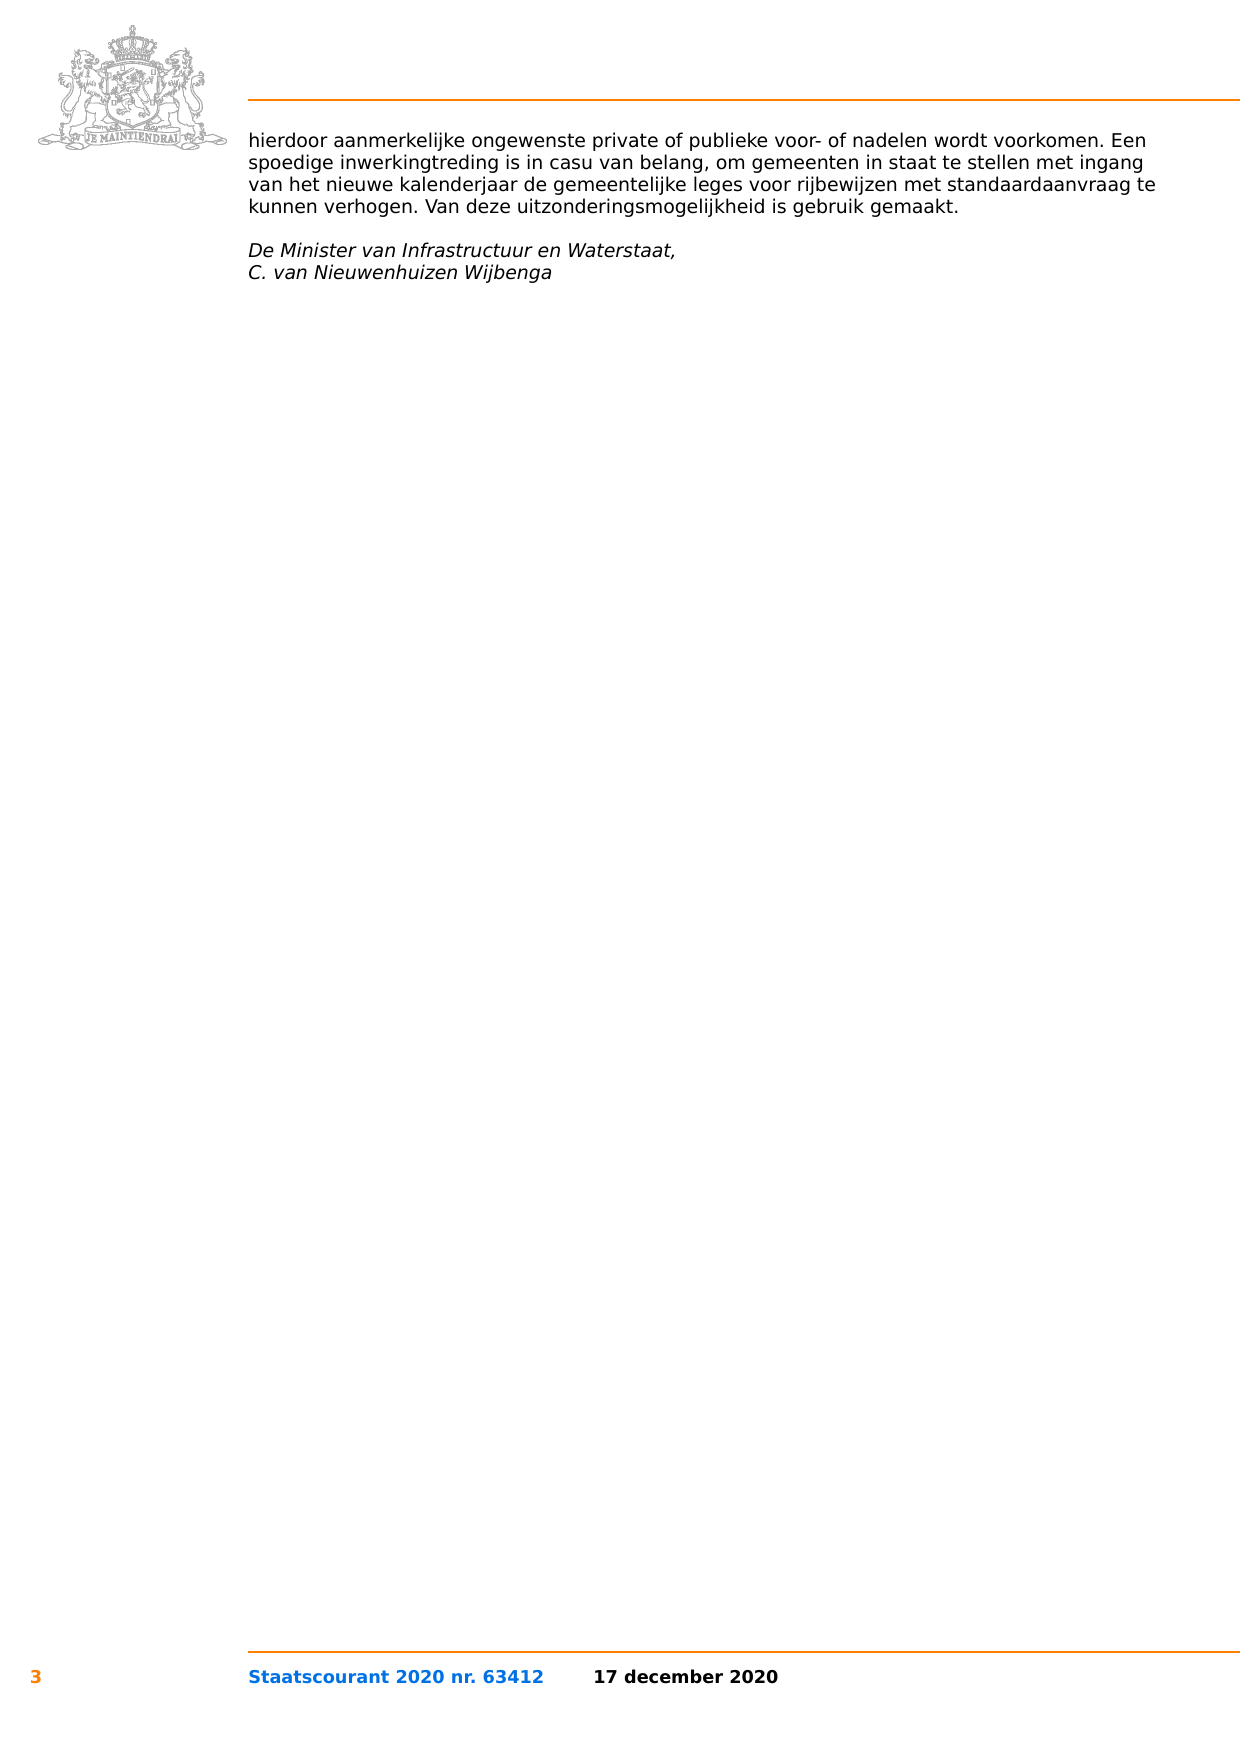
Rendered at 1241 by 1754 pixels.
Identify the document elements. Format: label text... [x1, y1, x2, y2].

text De Minister van Infrastructuur en Waterstaat, C. van Nieuwenhuizen Wijbenga [248, 240, 1163, 284]
picture [38, 25, 227, 150]
text hierdoor aanmerkelijke ongewenste private of publieke voor- of nadelen wordt voorkomen. Een spoedige inwerkingtreding is in casu van belang, om gemeenten in staat te stellen met ingang van het nieuwe kalenderjaar de gemeentelijke leges voor rijbewijzen met standaardaanvraag te kunnen verhogen. Van deze uitzonderingsmogelijkheid is gebruik gemaakt. [248, 130, 1163, 218]
